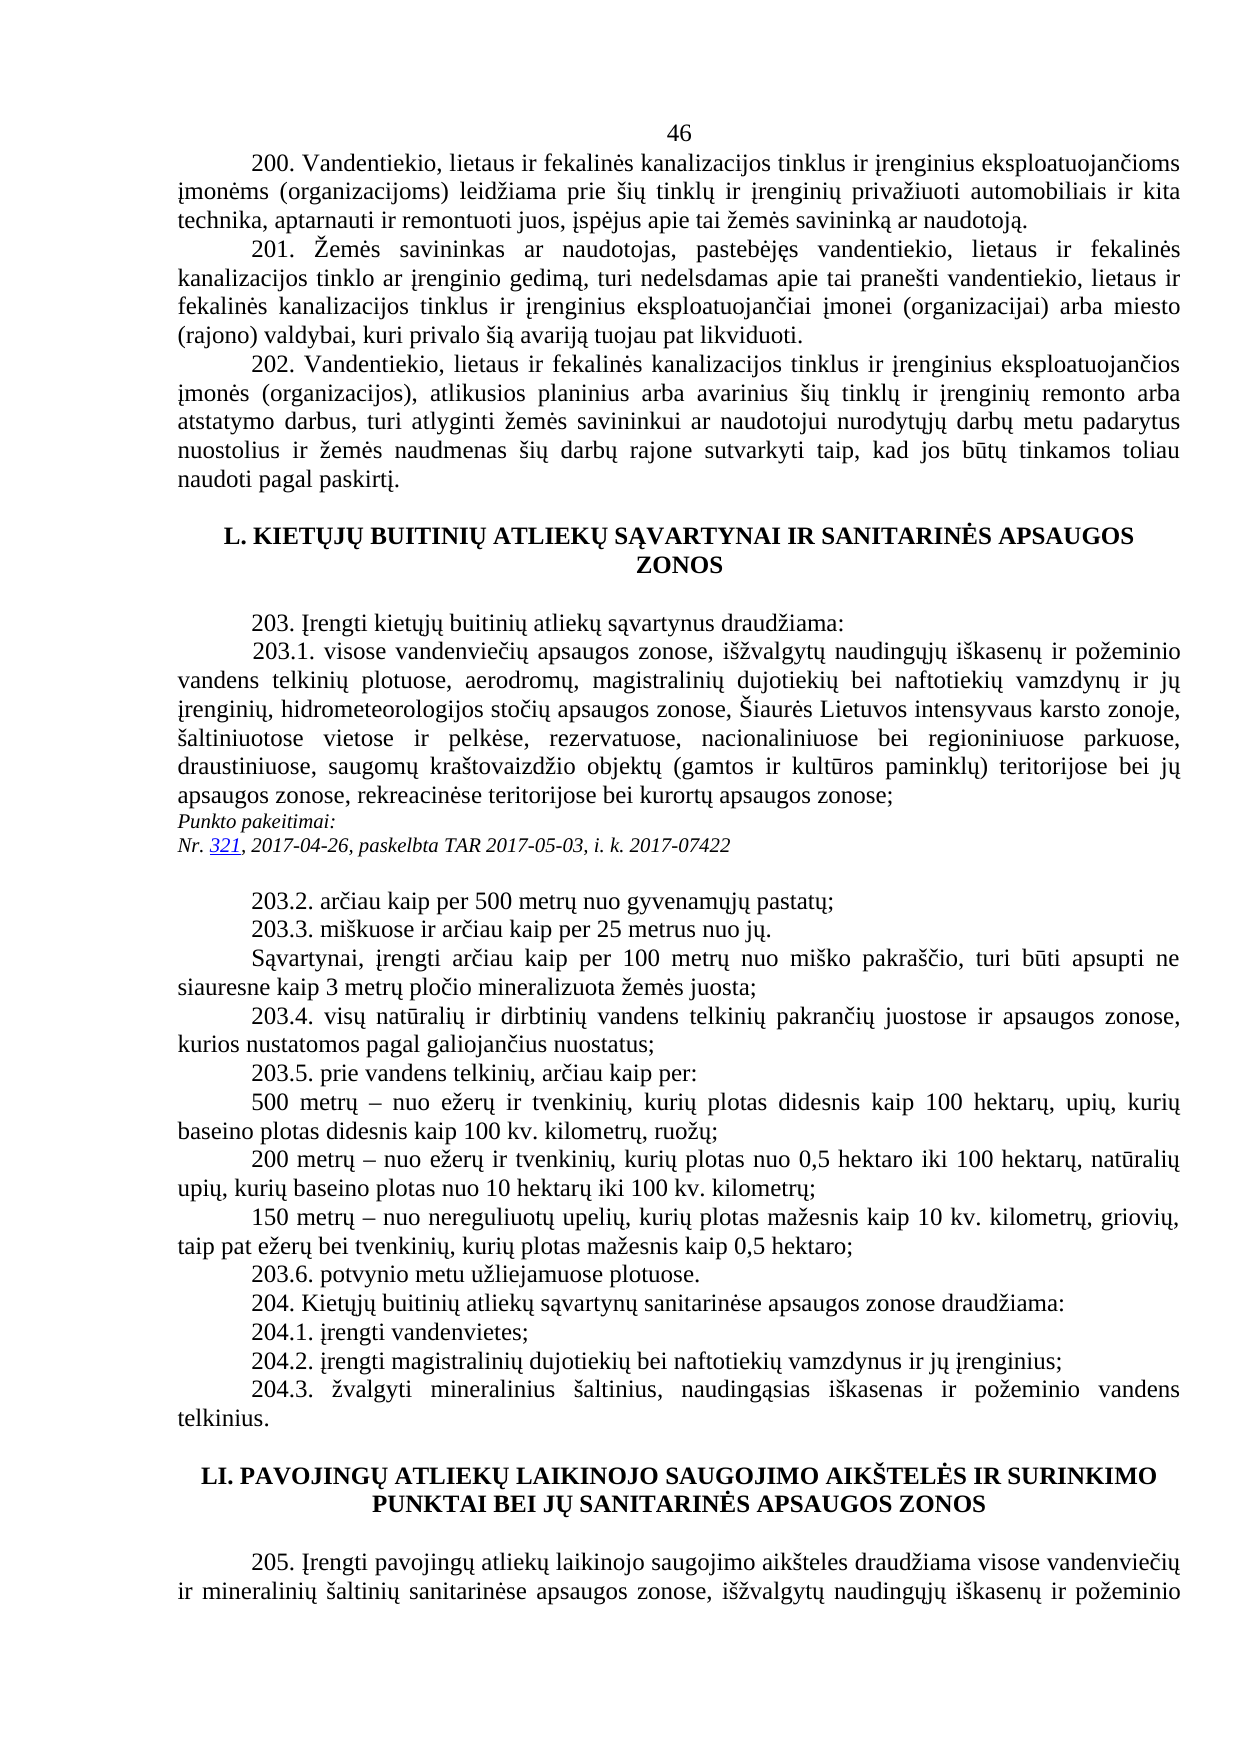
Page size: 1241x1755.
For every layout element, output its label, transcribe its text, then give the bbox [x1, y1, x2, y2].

text Sąvartynai, įrengti arčiau kaip per 100 metrų nuo miško pakraščio, turi būti apsupti ne siauresne kaip 3 metrų pločio mineralizuota žemės juosta; [177, 943, 1181, 1001]
text 203. Įrengti kietųjų buitinių atliekų sąvartynus draudžiama: [177, 608, 1181, 636]
text 205. Įrengti pavojingų atliekų laikinojo saugojimo aikšteles draudžiama visose vandenviečių ir mineralinių šaltinių sanitarinėse apsaugos zonose, išžvalgytų naudingųjų iškasenų ir požeminio [177, 1547, 1181, 1604]
text LI. PAVOJINGŲ ATLIEKŲ LAIKINOJO SAUGOJIMO AIKŠTELĖS IR SURINKIMO PUNKTAI BEI JŲ SANITARINĖS APSAUGOS ZONOS [177, 1461, 1181, 1518]
text 150 metrų – nuo nereguliuotų upelių, kurių plotas mažesnis kaip 10 kv. kilometrų, griovių, taip pat ežerų bei tvenkinių, kurių plotas mažesnis kaip 0,5 hektaro; [177, 1202, 1181, 1259]
text 201. Žemės savininkas ar naudotojas, pastebėjęs vandentiekio, lietaus ir fekalinės kanalizacijos tinklo ar įrenginio gedimą, turi nedelsdamas apie tai pranešti vandentiekio, lietaus ir fekalinės kanalizacijos tinklus ir įrenginius eksploatuojančiai įmonei (organizacijai) arba miesto (rajono) valdybai, kuri privalo šią avariją tuojau pat likviduoti. [177, 234, 1181, 349]
text 200 metrų – nuo ežerų ir tvenkinių, kurių plotas nuo 0,5 hektaro iki 100 hektarų, natūralių upių, kurių baseino plotas nuo 10 hektarų iki 100 kv. kilometrų; [177, 1144, 1181, 1202]
text 202. Vandentiekio, lietaus ir fekalinės kanalizacijos tinklus ir įrenginius eksploatuojančios įmonės (organizacijos), atlikusios planinius arba avarinius šių tinklų ir įrenginių remonto arba atstatymo darbus, turi atlyginti žemės savininkui ar naudotojui nurodytųjų darbų metu padarytus nuostolius ir žemės naudmenas šių darbų rajone sutvarkyti taip, kad jos būtų tinkamos toliau naudoti pagal paskirtį. [177, 349, 1181, 493]
text Nr. 321, 2017-04-26, paskelbta TAR 2017-05-03, i. k. 2017-07422 [177, 833, 1181, 857]
text 200. Vandentiekio, lietaus ir fekalinės kanalizacijos tinklus ir įrenginius eksploatuojančioms įmonėms (organizacijoms) leidžiama prie šių tinklų ir įrenginių privažiuoti automobiliais ir kita technika, aptarnauti ir remontuoti juos, įspėjus apie tai žemės savininką ar naudotoją. [177, 148, 1181, 234]
text 204.3. žvalgyti mineralinius šaltinius, naudingąsias iškasenas ir požeminio vandens telkinius. [177, 1374, 1181, 1432]
text 204. Kietųjų buitinių atliekų sąvartynų sanitarinėse apsaugos zonose draudžiama: [177, 1288, 1181, 1317]
text L. KIETŲJŲ BUITINIŲ ATLIEKŲ SĄVARTYNAI IR SANITARINĖS APSAUGOS ZONOS [177, 521, 1181, 579]
text 500 metrų – nuo ežerų ir tvenkinių, kurių plotas didesnis kaip 100 hektarų, upių, kurių baseino plotas didesnis kaip 100 kv. kilometrų, ruožų; [177, 1087, 1181, 1144]
text 203.6. potvynio metu užliejamuose plotuose. [177, 1259, 1181, 1288]
text 203.3. miškuose ir arčiau kaip per 25 metrus nuo jų. [177, 914, 1181, 943]
text Punkto pakeitimai: [177, 809, 1181, 833]
text 203.2. arčiau kaip per 500 metrų nuo gyvenamųjų pastatų; [177, 886, 1181, 914]
text 204.1. įrengti vandenvietes; [177, 1317, 1181, 1346]
text 203.4. visų natūralių ir dirbtinių vandens telkinių pakrančių juostose ir apsaugos zonose, kurios nustatomos pagal galiojančius nuostatus; [177, 1001, 1181, 1058]
text 203.1. visose vandenviečių apsaugos zonose, išžvalgytų naudingųjų iškasenų ir požeminio vandens telkinių plotuose, aerodromų, magistralinių dujotiekių bei naftotiekių vamzdynų ir jų įrenginių, hidrometeorologijos stočių apsaugos zonose, Šiaurės Lietuvos intensyvaus karsto zonoje, šaltiniuotose vietose ir pelkėse, rezervatuose, nacionaliniuose bei regioniniuose parkuose, draustiniuose, saugomų kraštovaizdžio objektų (gamtos ir kultūros paminklų) teritorijose bei jų apsaugos zonose, rekreacinėse teritorijose bei kurortų apsaugos zonose; [177, 636, 1181, 809]
text 203.5. prie vandens telkinių, arčiau kaip per: [177, 1058, 1181, 1087]
text 204.2. įrengti magistralinių dujotiekių bei naftotiekių vamzdynus ir jų įrenginius; [177, 1346, 1181, 1374]
